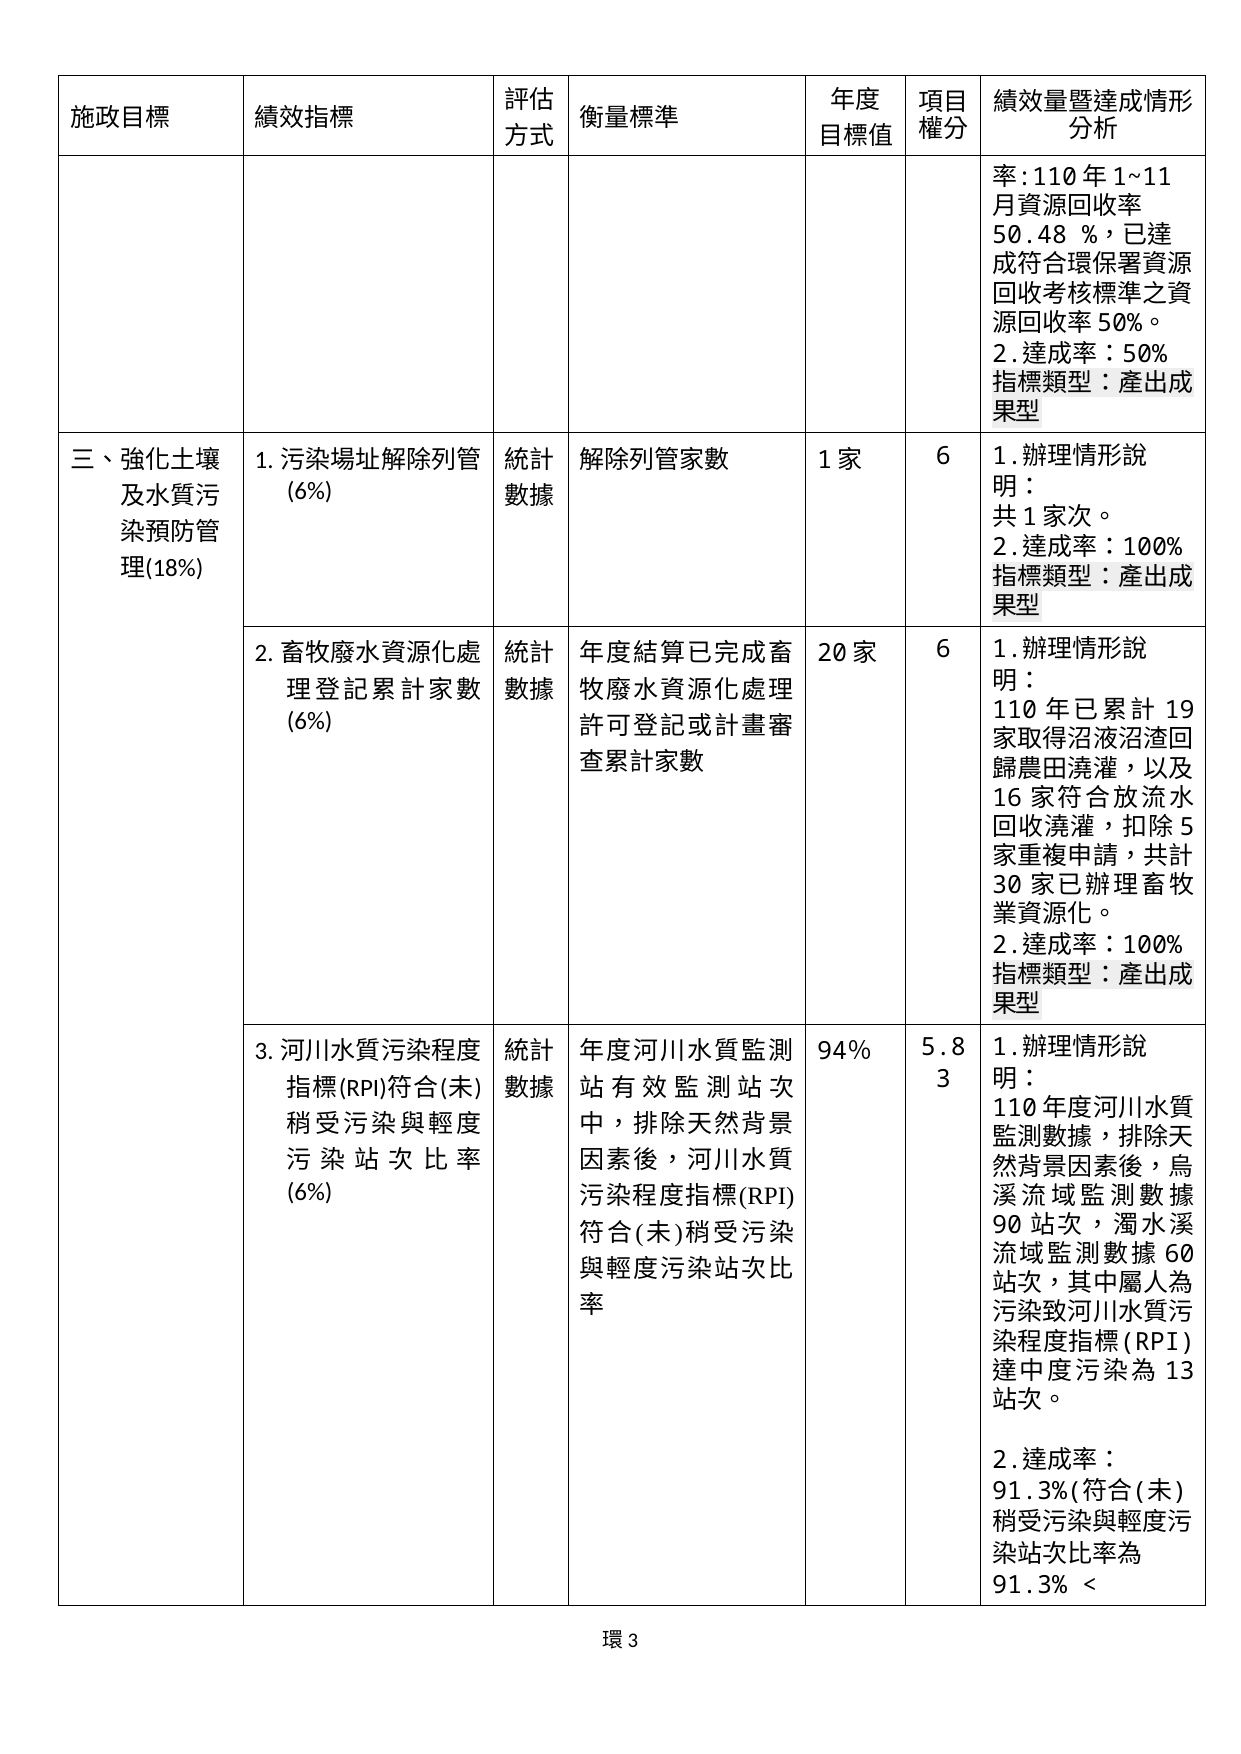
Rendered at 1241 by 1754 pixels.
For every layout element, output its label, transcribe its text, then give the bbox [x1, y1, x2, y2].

table_cell [569, 156, 805, 432]
table_header 年度 目標值 [806, 76, 905, 155]
table_header 評估方式 [494, 76, 568, 155]
table_header 衡量標準 [569, 76, 805, 155]
table_header 項目權分 [906, 76, 980, 155]
table_cell 5.83 [906, 1025, 980, 1605]
table_cell 6 [906, 627, 980, 1024]
table_cell 1. 污染場址解除列管(6%) [244, 433, 493, 626]
table_cell [244, 156, 493, 432]
table_cell 統計數據 [494, 433, 568, 626]
table_cell 1家 [806, 433, 905, 626]
table_cell 1.辦理情形說明： 110年度河川水質監測數據，排除天然背景因素後，烏溪流域監測數據90站次，濁水溪流域監測數據60站次，其中屬人為污染致河川水質污染程度指標(RPI)達中度污染為13站次。 2.達成率： 91.3%(符合(未)稍受污染與輕度污染站次比率為91.3% < [981, 1025, 1205, 1605]
table_cell [906, 156, 980, 432]
table_cell 年度結算已完成畜牧廢水資源化處理許可登記或計畫審查累計家數 [569, 627, 805, 1024]
table_header 施政目標 [59, 76, 243, 155]
table_cell 1.辦理情形說明： 110年已累計19家取得沼液沼渣回歸農田澆灌，以及16家符合放流水回收澆灌，扣除5家重複申請，共計30家已辦理畜牧業資源化。 2.達成率：100% 指標類型：產出成果型 [981, 627, 1205, 1024]
table_cell 1.辦理情形說明： 共1家次。 2.達成率：100% 指標類型：產出成果型 [981, 433, 1205, 626]
table_cell 3. 河川水質污染程度指標(RPI)符合(未)稍受污染與輕度污染站次比率(6%) [244, 1025, 493, 1605]
table_cell 解除列管家數 [569, 433, 805, 626]
table_cell 6 [906, 433, 980, 626]
table_cell 統計數據 [494, 627, 568, 1024]
table_cell 率:110年1~11月資源回收率50.48 %，已達成符合環保署資源回收考核標準之資源回收率50%。 2.達成率：50% 指標類型：產出成果型 [981, 156, 1205, 432]
table_cell 統計數據 [494, 1025, 568, 1605]
table_cell 94％ [806, 1025, 905, 1605]
table_header 績效指標 [244, 76, 493, 155]
table_cell [494, 156, 568, 432]
table_cell 2. 畜牧廢水資源化處理登記累計家數(6%) [244, 627, 493, 1024]
table_cell 年度河川水質監測站有效監測站次中，排除天然背景因素後，河川水質污染程度指標(RPI)符合(未)稍受污染與輕度污染站次比率 [569, 1025, 805, 1605]
table_cell 三、強化土壤及水質污染預防管理(18%) [59, 433, 243, 1605]
table_cell [806, 156, 905, 432]
table_cell 20家 [806, 627, 905, 1024]
table_header 績效量暨達成情形分析 [981, 76, 1205, 155]
